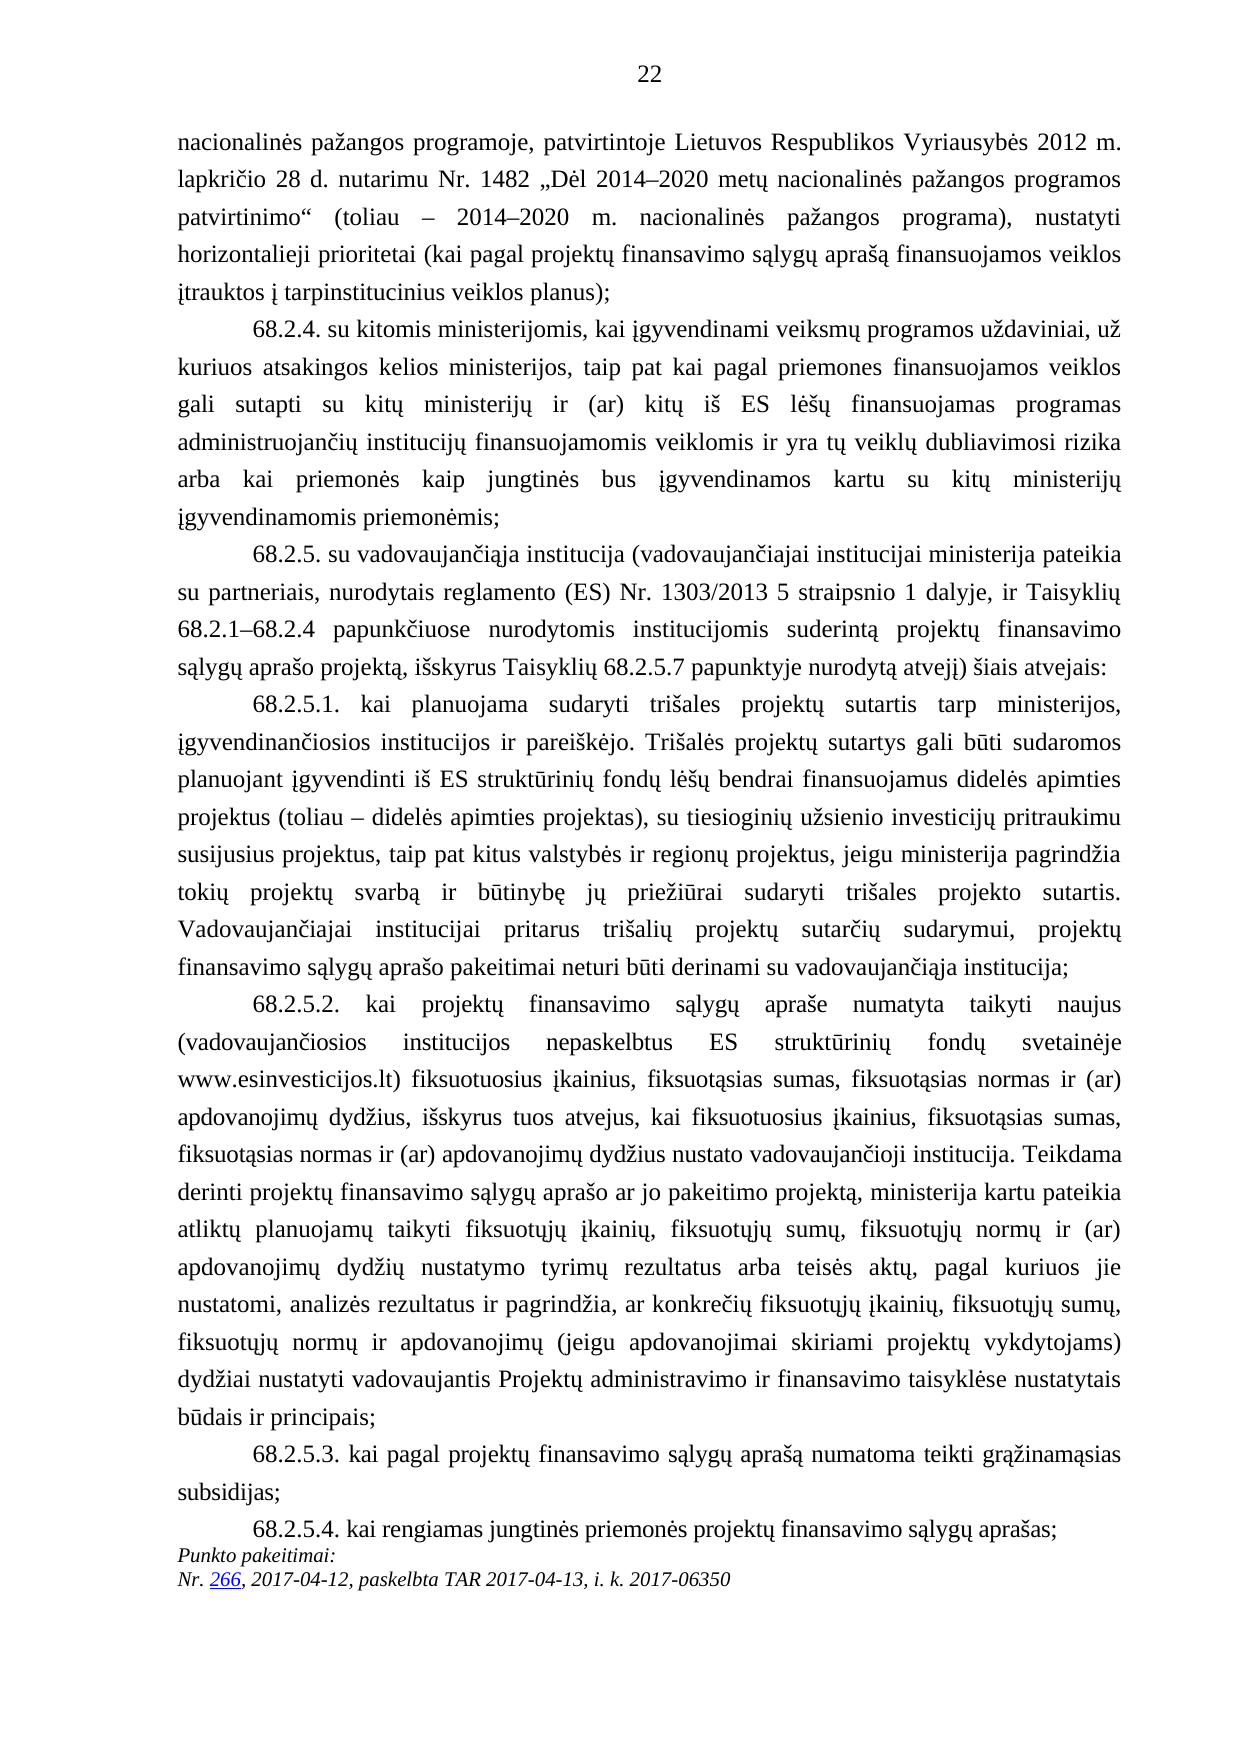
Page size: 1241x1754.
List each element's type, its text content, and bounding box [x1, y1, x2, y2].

text Punkto pakeitimai: [177, 1543, 1122, 1567]
text 68.2.4. su kitomis ministerijomis, kai įgyvendinami veiksmų programos uždaviniai, už kuriuos atsakingos kelios ministerijos, taip pat kai pagal priemones finansuojamos veiklos gali sutapti su kitų ministerijų ir (ar) kitų iš ES lėšų finansuojamas programas administruojančių institucijų finansuojamomis veiklomis ir yra tų veiklų dubliavimosi rizika arba kai priemonės kaip jungtinės bus įgyvendinamos kartu su kitų ministerijų įgyvendinamomis priemonėmis; [177, 306, 1122, 531]
text 68.2.5.4. kai rengiamas jungtinės priemonės projektų finansavimo sąlygų aprašas; [177, 1506, 1122, 1543]
text 68.2.5.1. kai planuojama sudaryti trišales projektų sutartis tarp ministerijos, įgyvendinančiosios institucijos ir pareiškėjo. Trišalės projektų sutartys gali būti sudaromos planuojant įgyvendinti iš ES struktūrinių fondų lėšų bendrai finansuojamus didelės apimties projektus (toliau – didelės apimties projektas), su tiesioginių užsienio investicijų pritraukimu susijusius projektus, taip pat kitus valstybės ir regionų projektus, jeigu ministerija pagrindžia tokių projektų svarbą ir būtinybę jų priežiūrai sudaryti trišales projekto sutartis. Vadovaujančiajai institucijai pritarus trišalių projektų sutarčių sudarymui, projektų finansavimo sąlygų aprašo pakeitimai neturi būti derinami su vadovaujančiąja institucija; [177, 681, 1122, 981]
text nacionalinės pažangos programoje, patvirtintoje Lietuvos Respublikos Vyriausybės 2012 m. lapkričio 28 d. nutarimu Nr. 1482 „Dėl 2014–2020 metų nacionalinės pažangos programos patvirtinimo“ (toliau – 2014–2020 m. nacionalinės pažangos programa), nustatyti horizontalieji prioritetai (kai pagal projektų finansavimo sąlygų aprašą finansuojamos veiklos įtrauktos į tarpinstitucinius veiklos planus); [177, 118, 1122, 306]
text 68.2.5.2. kai projektų finansavimo sąlygų apraše numatyta taikyti naujus (vadovaujančiosios institucijos nepaskelbtus ES struktūrinių fondų svetainėje www.esinvesticijos.lt) fiksuotuosius įkainius, fiksuotąsias sumas, fiksuotąsias normas ir (ar) apdovanojimų dydžius, išskyrus tuos atvejus, kai fiksuotuosius įkainius, fiksuotąsias sumas, fiksuotąsias normas ir (ar) apdovanojimų dydžius nustato vadovaujančioji institucija. Teikdama derinti projektų finansavimo sąlygų aprašo ar jo pakeitimo projektą, ministerija kartu pateikia atliktų planuojamų taikyti fiksuotųjų įkainių, fiksuotųjų sumų, fiksuotųjų normų ir (ar) apdovanojimų dydžių nustatymo tyrimų rezultatus arba teisės aktų, pagal kuriuos jie nustatomi, analizės rezultatus ir pagrindžia, ar konkrečių fiksuotųjų įkainių, fiksuotųjų sumų, fiksuotųjų normų ir apdovanojimų (jeigu apdovanojimai skiriami projektų vykdytojams) dydžiai nustatyti vadovaujantis Projektų administravimo ir finansavimo taisyklėse nustatytais būdais ir principais; [177, 981, 1122, 1431]
text 68.2.5. su vadovaujančiąja institucija (vadovaujančiajai institucijai ministerija pateikia su partneriais, nurodytais reglamento (ES) Nr. 1303/2013 5 straipsnio 1 dalyje, ir Taisyklių 68.2.1–68.2.4 papunkčiuose nurodytomis institucijomis suderintą projektų finansavimo sąlygų aprašo projektą, išskyrus Taisyklių 68.2.5.7 papunktyje nurodytą atvejį) šiais atvejais: [177, 531, 1122, 681]
text Nr. 266, 2017-04-12, paskelbta TAR 2017-04-13, i. k. 2017-06350 [177, 1567, 1122, 1591]
text 68.2.5.3. kai pagal projektų finansavimo sąlygų aprašą numatoma teikti grąžinamąsias subsidijas; [177, 1431, 1122, 1506]
